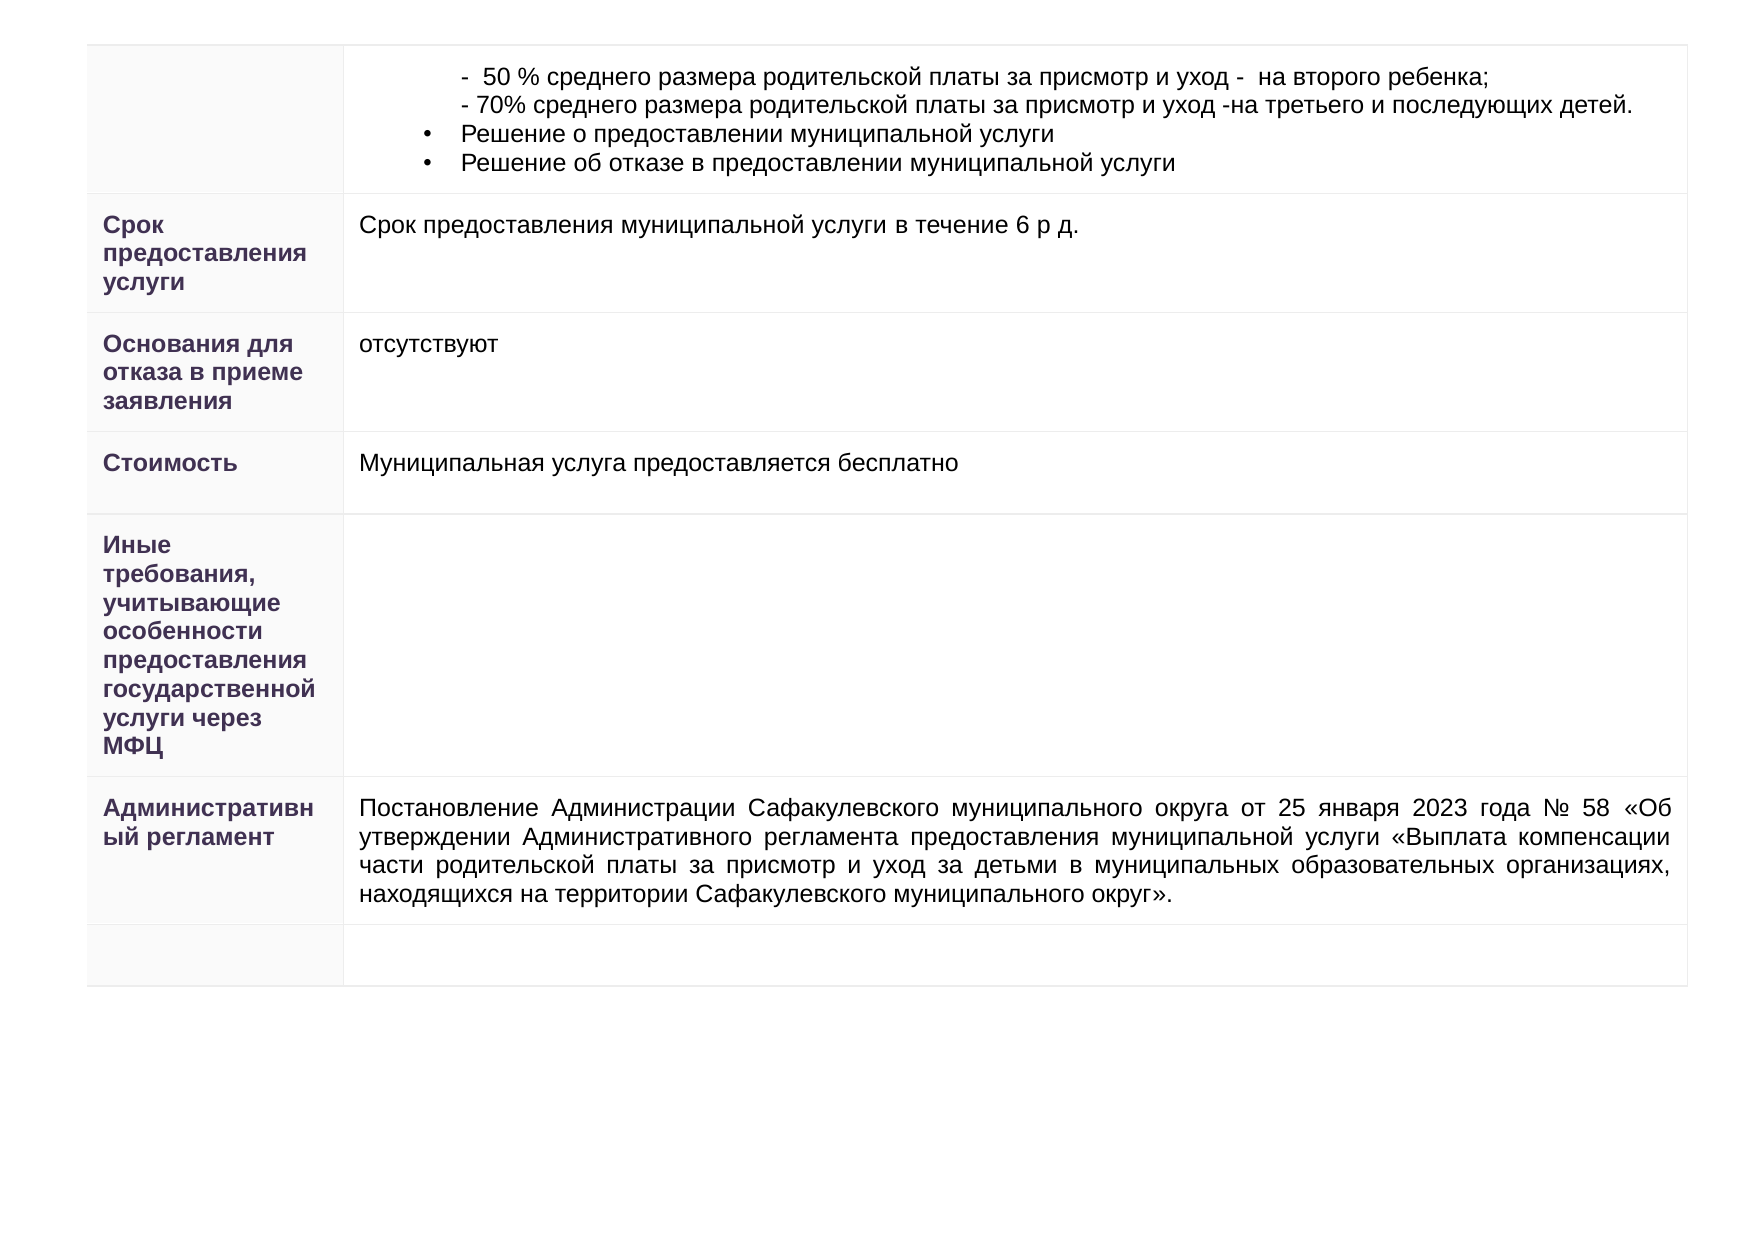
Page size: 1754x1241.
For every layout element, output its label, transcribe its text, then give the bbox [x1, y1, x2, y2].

table_cell [344, 515, 1687, 776]
table_cell - 50 % среднего размера родительской платы за присмотр и уход - на второго ребенка; - 70% среднего размера родительской платы за присмотр и уход -на третьего и последующих детей. Решение о предоставлении муниципальной услуги Решение об отказе в предоставлении муниципальной услуги [344, 46, 1687, 192]
table_cell Муниципальная услуга предоставляется бесплатно [344, 432, 1687, 513]
table_cell отсутствуют [344, 313, 1687, 431]
table_cell Административный регламент [87, 777, 343, 923]
table_cell [87, 925, 343, 985]
table_cell Постановление Администрации Сафакулевского муниципального округа от 25 января 2023 года № 58 «Об утверждении Административного регламента предоставления муниципальной услуги «Выплата компенсации части родительской платы за присмотр и уход за детьми в муниципальных образовательных организациях, находящихся на территории Сафакулевского муниципального округ». [344, 777, 1687, 923]
table_cell [344, 925, 1687, 985]
table_cell [87, 46, 343, 192]
table_cell Основания для отказа в приеме заявления [87, 313, 343, 431]
table_cell Срок предоставления муниципальной услуги в течение 6 р д. [344, 194, 1687, 311]
table_cell Иные требования, учитывающие особенности предоставления государственной услуги через МФЦ [87, 515, 343, 776]
table_cell Срок предоставления услуги [87, 194, 343, 311]
table_cell Стоимость [87, 432, 343, 513]
